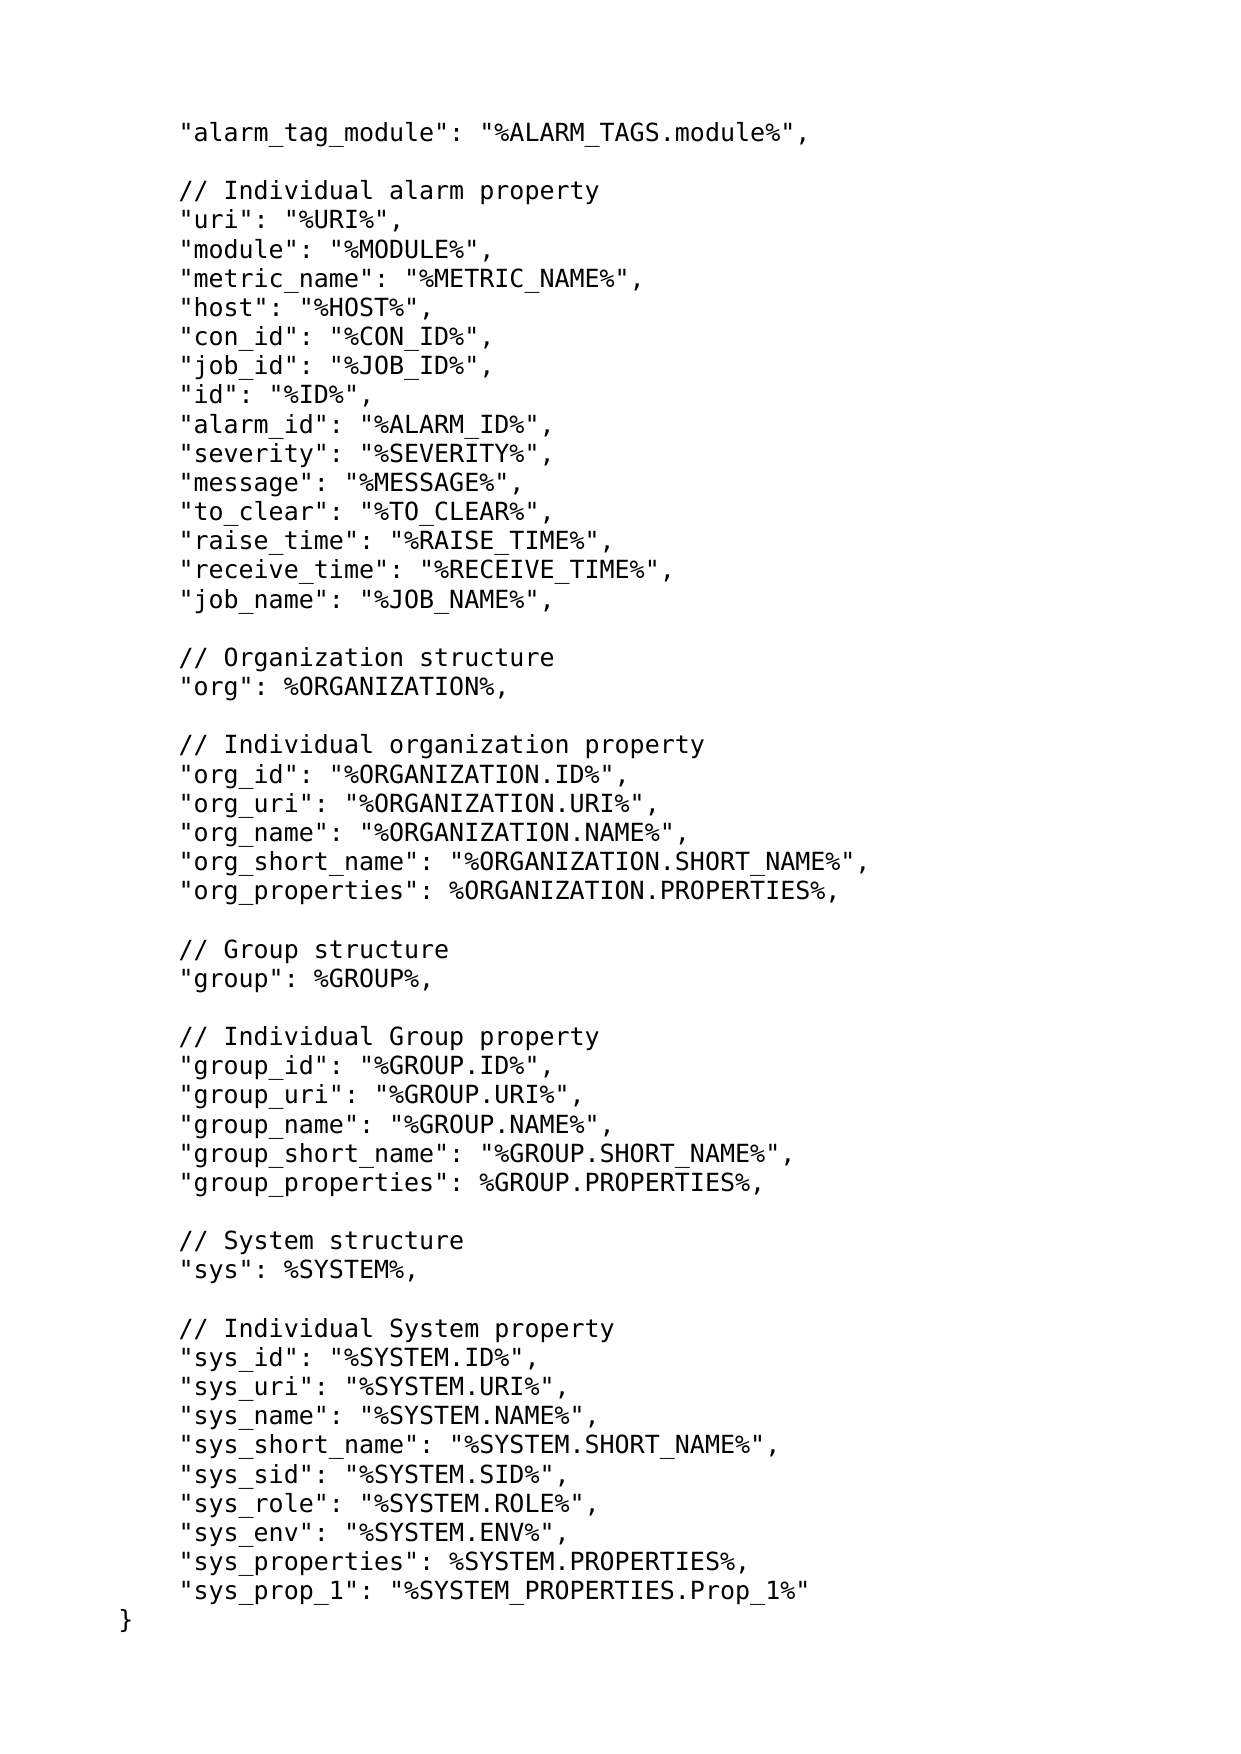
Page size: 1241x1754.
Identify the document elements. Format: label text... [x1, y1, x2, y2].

text "alarm_tag_module": "%ALARM_TAGS.module%", // Individual alarm property "uri": "%URI%", "module": "%MODULE%", "metric_name": "%METRIC_NAME%", "host": "%HOST%", "con_id": "%CON_ID%", "job_id": "%JOB_ID%", "id": "%ID%", "alarm_id": "%ALARM_ID%", "severity": "%SEVERITY%", "message": "%MESSAGE%", "to_clear": "%TO_CLEAR%", "raise_time": "%RAISE_TIME%", "receive_time": "%RECEIVE_TIME%", "job_name": "%JOB_NAME%", // Organization structure "org": %ORGANIZATION%, // Individual organization property "org_id": "%ORGANIZATION.ID%", "org_uri": "%ORGANIZATION.URI%", "org_name": "%ORGANIZATION.NAME%", "org_short_name": "%ORGANIZATION.SHORT_NAME%", "org_properties": %ORGANIZATION.PROPERTIES%, // Group structure "group": %GROUP%, // Individual Group property "group_id": "%GROUP.ID%", "group_uri": "%GROUP.URI%", "group_name": "%GROUP.NAME%", "group_short_name": "%GROUP.SHORT_NAME%", "group_properties": %GROUP.PROPERTIES%, // System structure "sys": %SYSTEM%, // Individual System property "sys_id": "%SYSTEM.ID%", "sys_uri": "%SYSTEM.URI%", "sys_name": "%SYSTEM.NAME%", "sys_short_name": "%SYSTEM.SHORT_NAME%", "sys_sid": "%SYSTEM.SID%", "sys_role": "%SYSTEM.ROLE%", "sys_env": "%SYSTEM.ENV%", "sys_properties": %SYSTEM.PROPERTIES%, "sys_prop_1": "%SYSTEM_PROPERTIES.Prop_1%" } [118, 118, 1122, 1635]
